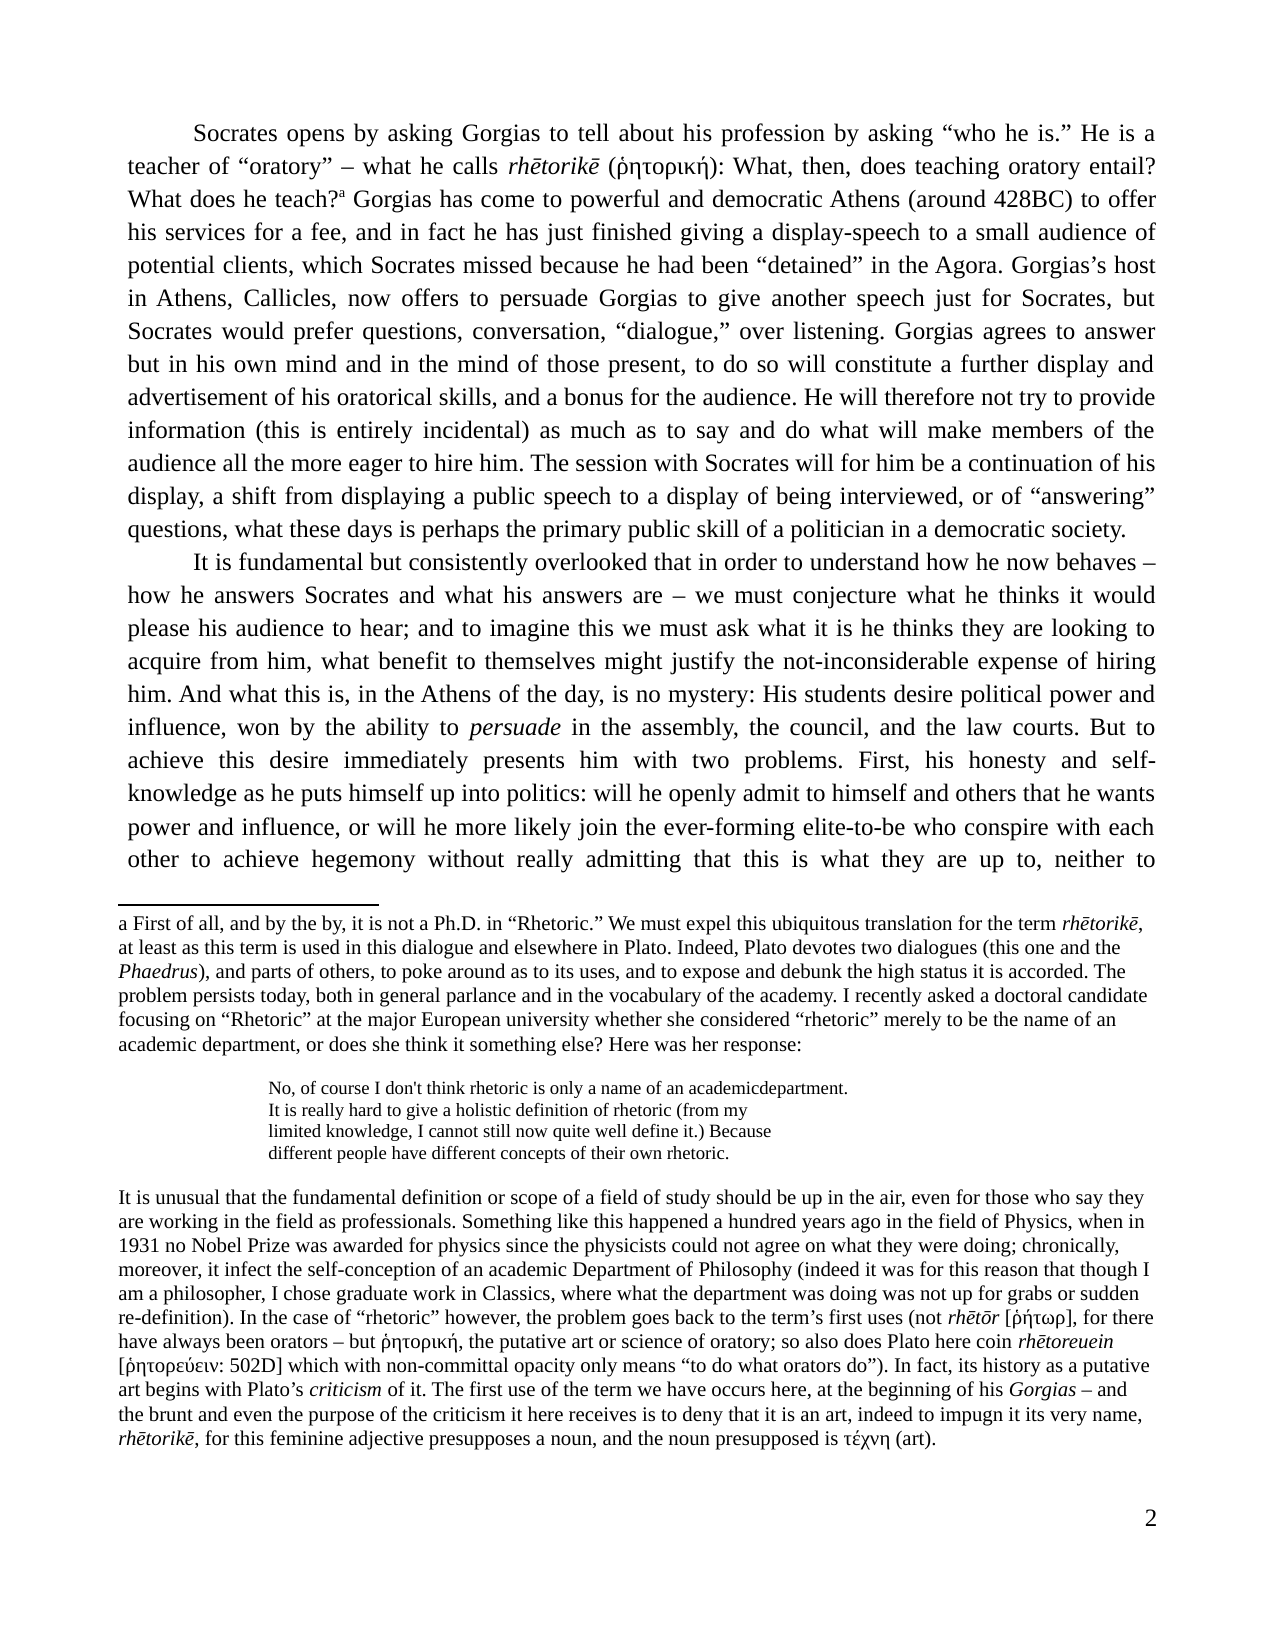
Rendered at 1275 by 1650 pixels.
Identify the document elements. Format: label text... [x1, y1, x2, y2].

text It is really hard to give a holistic definition of rhetoric (from my limited knowledge, I cannot still now quite well define it.) Because different people have different concepts of their own rhetoric. [268, 1099, 1157, 1163]
text No, of course I don't think rhetoric is only a name of an academicdepartment. [268, 1077, 1157, 1099]
text First of all, and by the by, it is not a Ph.D. in “Rhetoric.” We must expel this ubiquitous translation for the term rhētorikē, at least as this term is used in this dialogue and elsewhere in Plato. Indeed, Plato devotes two dialogues (this one and the Phaedrus), and parts of others, to poke around as to its uses, and to expose and debunk the high status it is accorded. The problem persists today, both in general parlance and in the vocabulary of the academy. I recently asked a doctoral candidate focusing on “Rhetoric” at the major European university whether she considered “rhetoric” merely to be the name of an academic department, or does she think it something else? Here was her response: [118, 911, 1157, 1056]
text It is unusual that the fundamental definition or scope of a field of study should be up in the air, even for those who say they are working in the field as professionals. Something like this happened a hundred years ago in the field of Physics, when in 1931 no Nobel Prize was awarded for physics since the physicists could not agree on what they were doing; chronically, moreover, it infect the self-conception of an academic Department of Philosophy (indeed it was for this reason that though I am a philosopher, I chose graduate work in Classics, where what the department was doing was not up for grabs or sudden re-definition). In the case of “rhetoric” however, the problem goes back to the term’s first uses (not rhētōr [ῥήτωρ], for there have always been orators – but ῥητορική, the putative art or science of oratory; so also does Plato here coin rhētoreuein [ῥητορεύειν: 502D] which with non-committal opacity only means “to do what orators do”). In fact, its history as a putative art begins with Plato’s criticism of it. The first use of the term we have occurs here, at the beginning of his Gorgias – and the brunt and even the purpose of the criticism it here receives is to deny that it is an art, indeed to impugn it its very name, rhētorikē, for this feminine adjective presupposes a noun, and the noun presupposed is τέχνη (art). [118, 1185, 1157, 1449]
text It is fundamental but consistently overlooked that in order to understand how he now behaves – how he answers Socrates and what his answers are – we must conjecture what he thinks it would please his audience to hear; and to imagine this we must ask what it is he thinks they are looking to acquire from him, what benefit to themselves might justify the not-inconsiderable expense of hiring him. And what this is, in the Athens of the day, is no mystery: His students desire political power and influence, won by the ability to persuade in the assembly, the council, and the law courts. But to achieve this desire immediately presents him with two problems. First, his honesty and self-knowledge as he puts himself up into politics: will he openly admit to himself and others that he wants power and influence, or will he more likely join the ever-forming elite-to-be who conspire with each other to achieve hegemony without really admitting that this is what they are up to, neither to [127, 547, 1157, 873]
text Socrates opens by asking Gorgias to tell about his profession by asking “who he is.” He is a teacher of “oratory” – what he calls rhētorikē (ῥητορική): What, then, does teaching oratory entail? What does he teach? Gorgias has come to powerful and democratic Athens (around 428BC) to offer his services for a fee, and in fact he has just finished giving a display-speech to a small audience of potential clients, which Socrates missed because he had been “detained” in the Agora. Gorgias’s host in Athens, Callicles, now offers to persuade Gorgias to give another speech just for Socrates, but Socrates would prefer questions, conversation, “dialogue,” over listening. Gorgias agrees to answer but in his own mind and in the mind of those present, to do so will constitute a further display and advertisement of his oratorical skills, and a bonus for the audience. He will therefore not try to provide information (this is entirely incidental) as much as to say and do what will make members of the audience all the more eager to hire him. The session with Socrates will for him be a continuation of his display, a shift from displaying a public speech to a display of being interviewed, or of “answering” questions, what these days is perhaps the primary public skill of a politician in a democratic society. [127, 118, 1157, 543]
